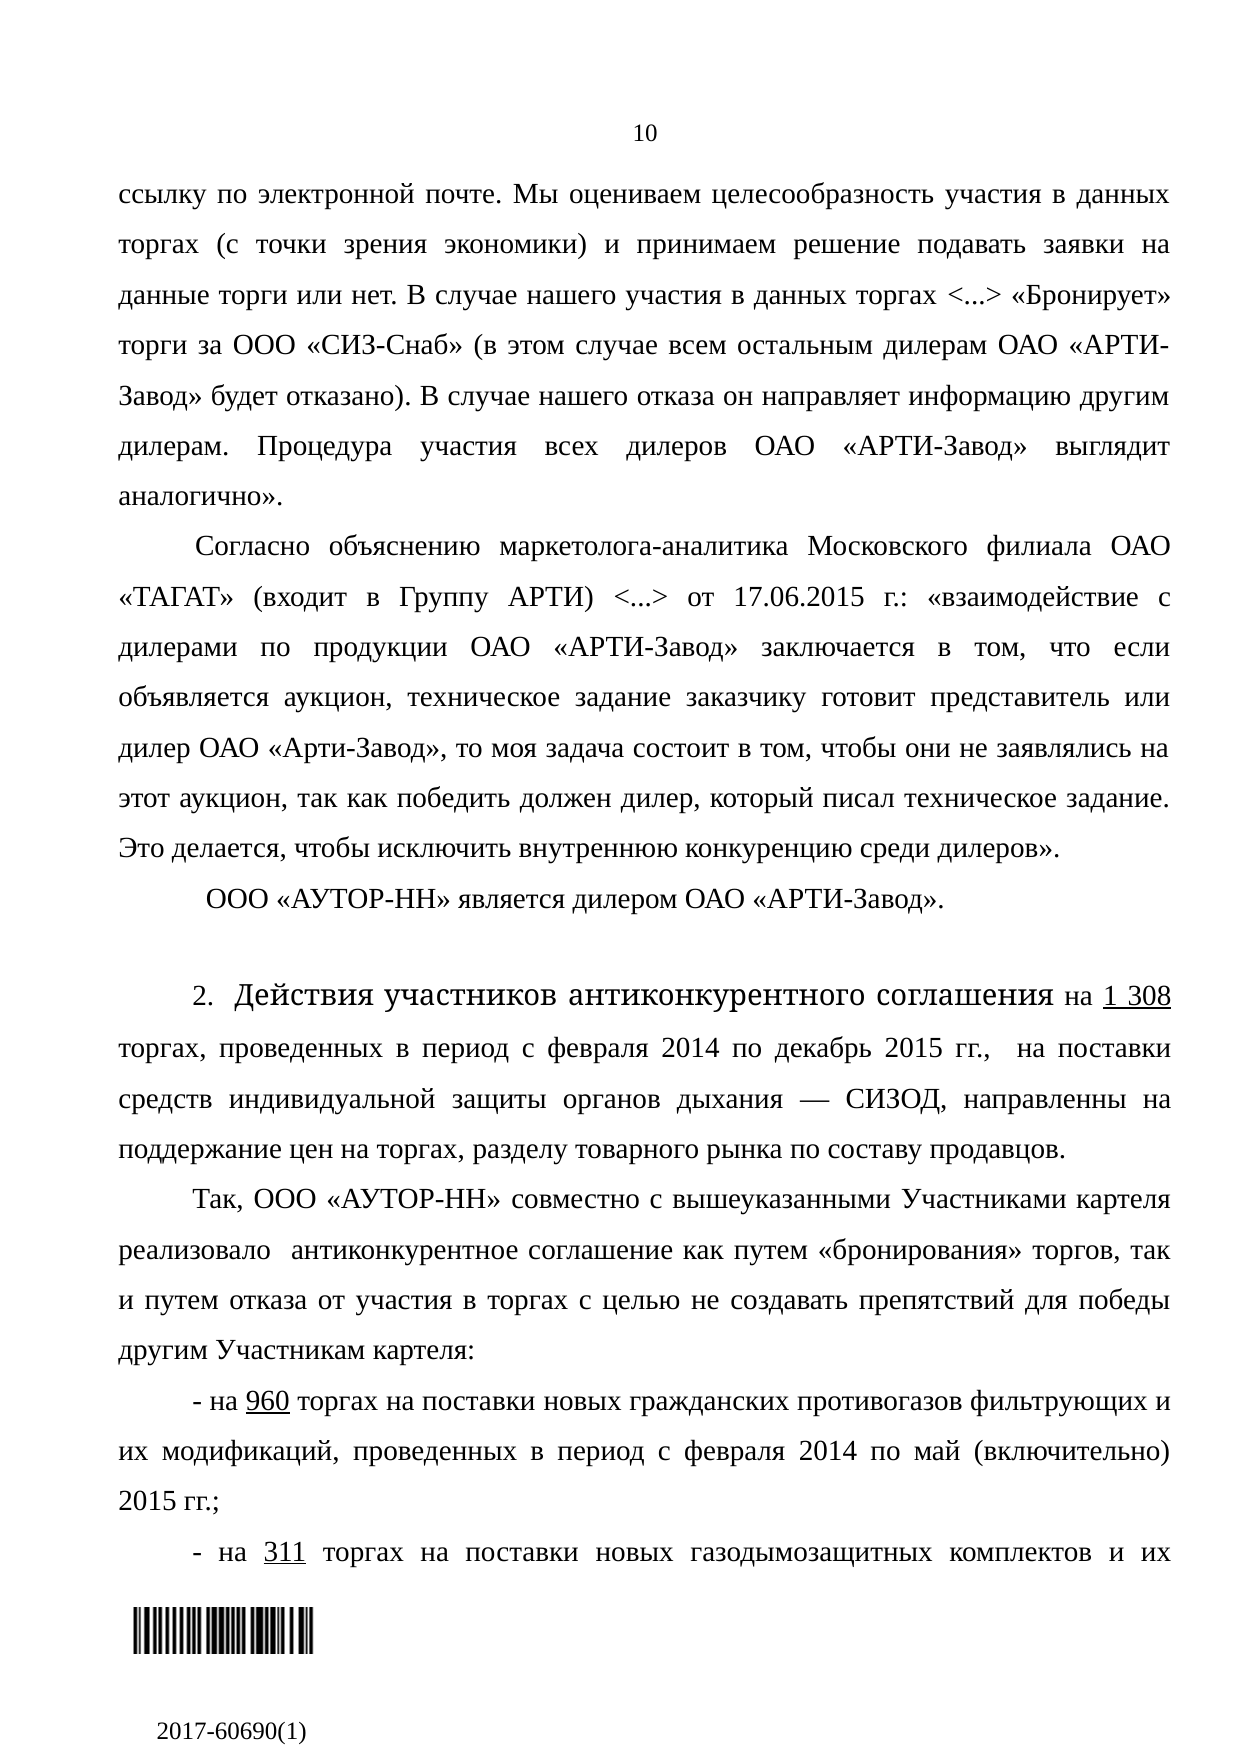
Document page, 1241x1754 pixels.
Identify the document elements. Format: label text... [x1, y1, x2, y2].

text - на 311 торгах на поставки новых газодымозащитных комплектов и их [118, 1534, 1171, 1567]
text 2. Действия участников антиконкурентного соглашения на 1 308 торгах, проведенных в период с февраля 2014 по декабрь 2015 гг., на поставки средств индивидуальной защиты органов дыхания — СИЗОД, направленны на поддержание цен на торгах, разделу товарного рынка по составу продавцов. [118, 974, 1171, 1165]
text Так, ООО «АУТОР-НН» совместно с вышеуказанными Участниками картеля реализовало антиконкурентное соглашение как путем «бронирования» торгов, так и путем отказа от участия в торгах с целью не создавать препятствий для победы другим Участникам картеля: [118, 1182, 1171, 1366]
picture [118, 1607, 331, 1654]
text - на 960 торгах на поставки новых гражданских противогазов фильтрующих и их модификаций, проведенных в период с февраля 2014 по май (включительно) 2015 гг.; [118, 1383, 1171, 1517]
text ООО «АУТОР-НН» является дилером ОАО «АРТИ-Завод». [118, 881, 1171, 914]
text Согласно объяснению маркетолога-аналитика Московского филиала ОАО «ТАГАТ» (входит в Группу АРТИ) <...> от 17.06.2015 г.: «взаимодействие с дилерами по продукции ОАО «АРТИ-Завод» заключается в том, что если объявляется аукцион, техническое задание заказчику готовит представитель или дилер ОАО «Арти-Завод», то моя задача состоит в том, чтобы они не заявлялись на этот аукцион, так как победить должен дилер, который писал техническое задание. Это делается, чтобы исключить внутреннюю конкуренцию среди дилеров». [118, 528, 1171, 864]
text ссылку по электронной почте. Мы оцениваем целесообразность участия в данных торгах (с точки зрения экономики) и принимаем решение подавать заявки на данные торги или нет. В случае нашего участия в данных торгах <...> «Бронирует» торги за ООО «СИЗ-Снаб» (в этом случае всем остальным дилерам ОАО «АРТИ-Завод» будет отказано). В случае нашего отказа он направляет информацию другим дилерам. Процедура участия всех дилеров ОАО «АРТИ-Завод» выглядит аналогично». [118, 176, 1171, 512]
